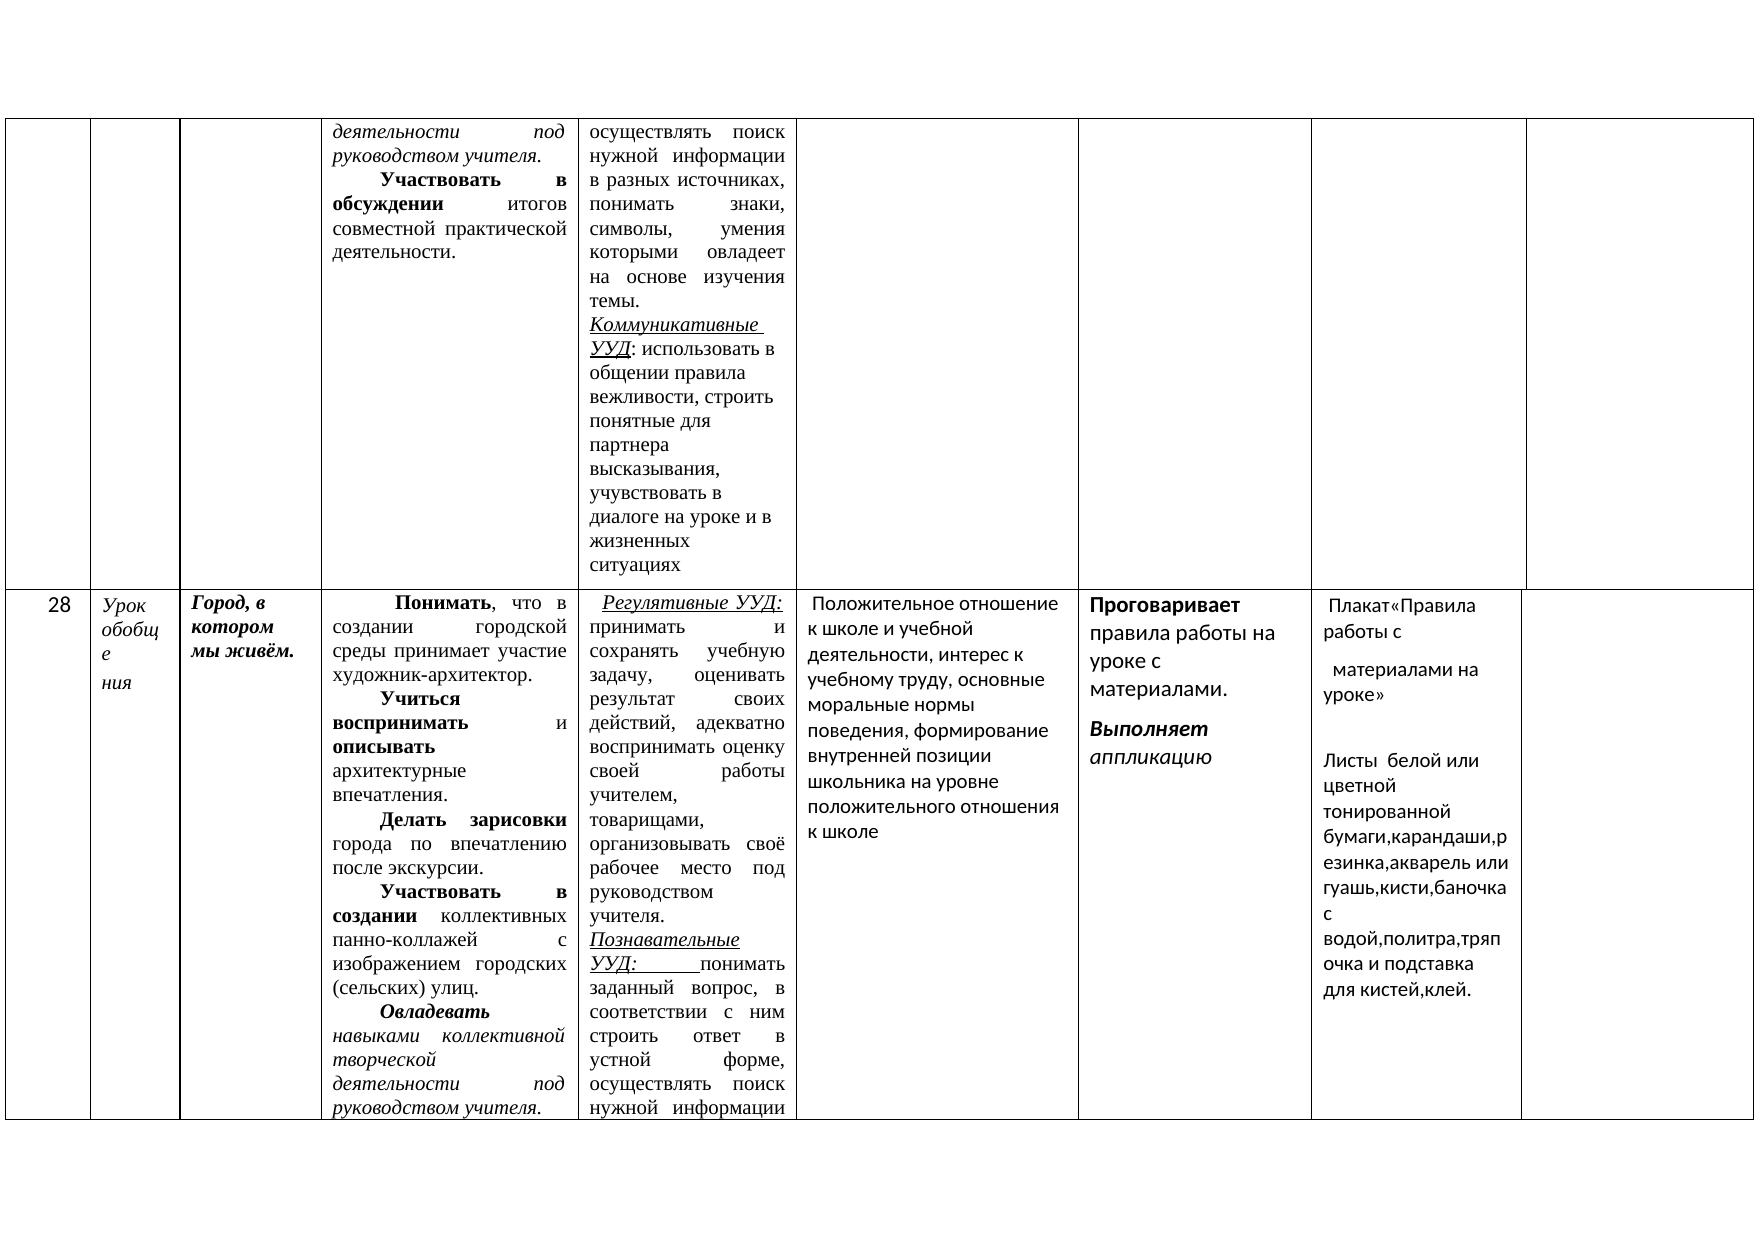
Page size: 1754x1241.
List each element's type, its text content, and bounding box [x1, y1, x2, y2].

table_cell [1527, 119, 1753, 589]
table_cell Урок обобще ния [91, 590, 179, 1119]
table_cell [797, 119, 1078, 589]
table_cell [181, 119, 321, 589]
table_cell деятельности под руководством учителя. Участвовать в обсуждении итогов совместной практической деятельности. [322, 119, 578, 589]
table_cell Регулятивные УУД: принимать и сохранять учебную задачу, оценивать результат своих действий, адекватно воспринимать оценку своей работы учителем, товарищами, организовывать своё рабочее место под руководством учителя. Познавательные УУД: понимать заданный вопрос, в соответствии с ним строить ответ в устной форме, осуществлять поиск нужной информации [579, 590, 796, 1119]
table_cell Проговаривает правила работы на уроке с материалами. Выполняет аппликацию [1079, 590, 1311, 1119]
table_cell [91, 119, 179, 589]
table_cell Плакат«Правила работы с материалами на уроке» Листы белой или цветной тонированной бумаги,карандаши,резинка,акварель или гуашь,кисти,баночка с водой,политра,тряпочка и подставка для кистей,клей. [1312, 590, 1521, 1119]
table_cell Город, в котором мы живём. [181, 590, 321, 1119]
table_cell [1079, 119, 1311, 589]
table_cell Понимать, что в создании городской среды принимает участие художник-архитектор. Учиться воспринимать и описывать архитектурные впечатления. Делать зарисовки города по впечатлению после экскурсии. Участвовать в создании коллективных панно-коллажей с изображением городских (сельских) улиц. Овладевать навыками коллективной творческой деятельности под руководством учителя. [322, 590, 578, 1119]
table_cell [6, 119, 90, 589]
table_cell Положительное отношение к школе и учебной деятельности, интерес к учебному труду, основные моральные нормы поведения, формирование внутренней позиции школьника на уровне положительного отношения к школе [797, 590, 1078, 1119]
table_cell [1522, 590, 1753, 1119]
table_cell осуществлять поиск нужной информации в разных источниках, понимать знаки, символы, умения которыми овладеет на основе изучения темы. Коммуникативные УУД: использовать в общении правила вежливости, строить понятные для партнера высказывания, учувствовать в диалоге на уроке и в жизненных ситуациях [579, 119, 796, 589]
table_cell 28 [6, 590, 90, 1119]
table_cell [1312, 119, 1526, 589]
